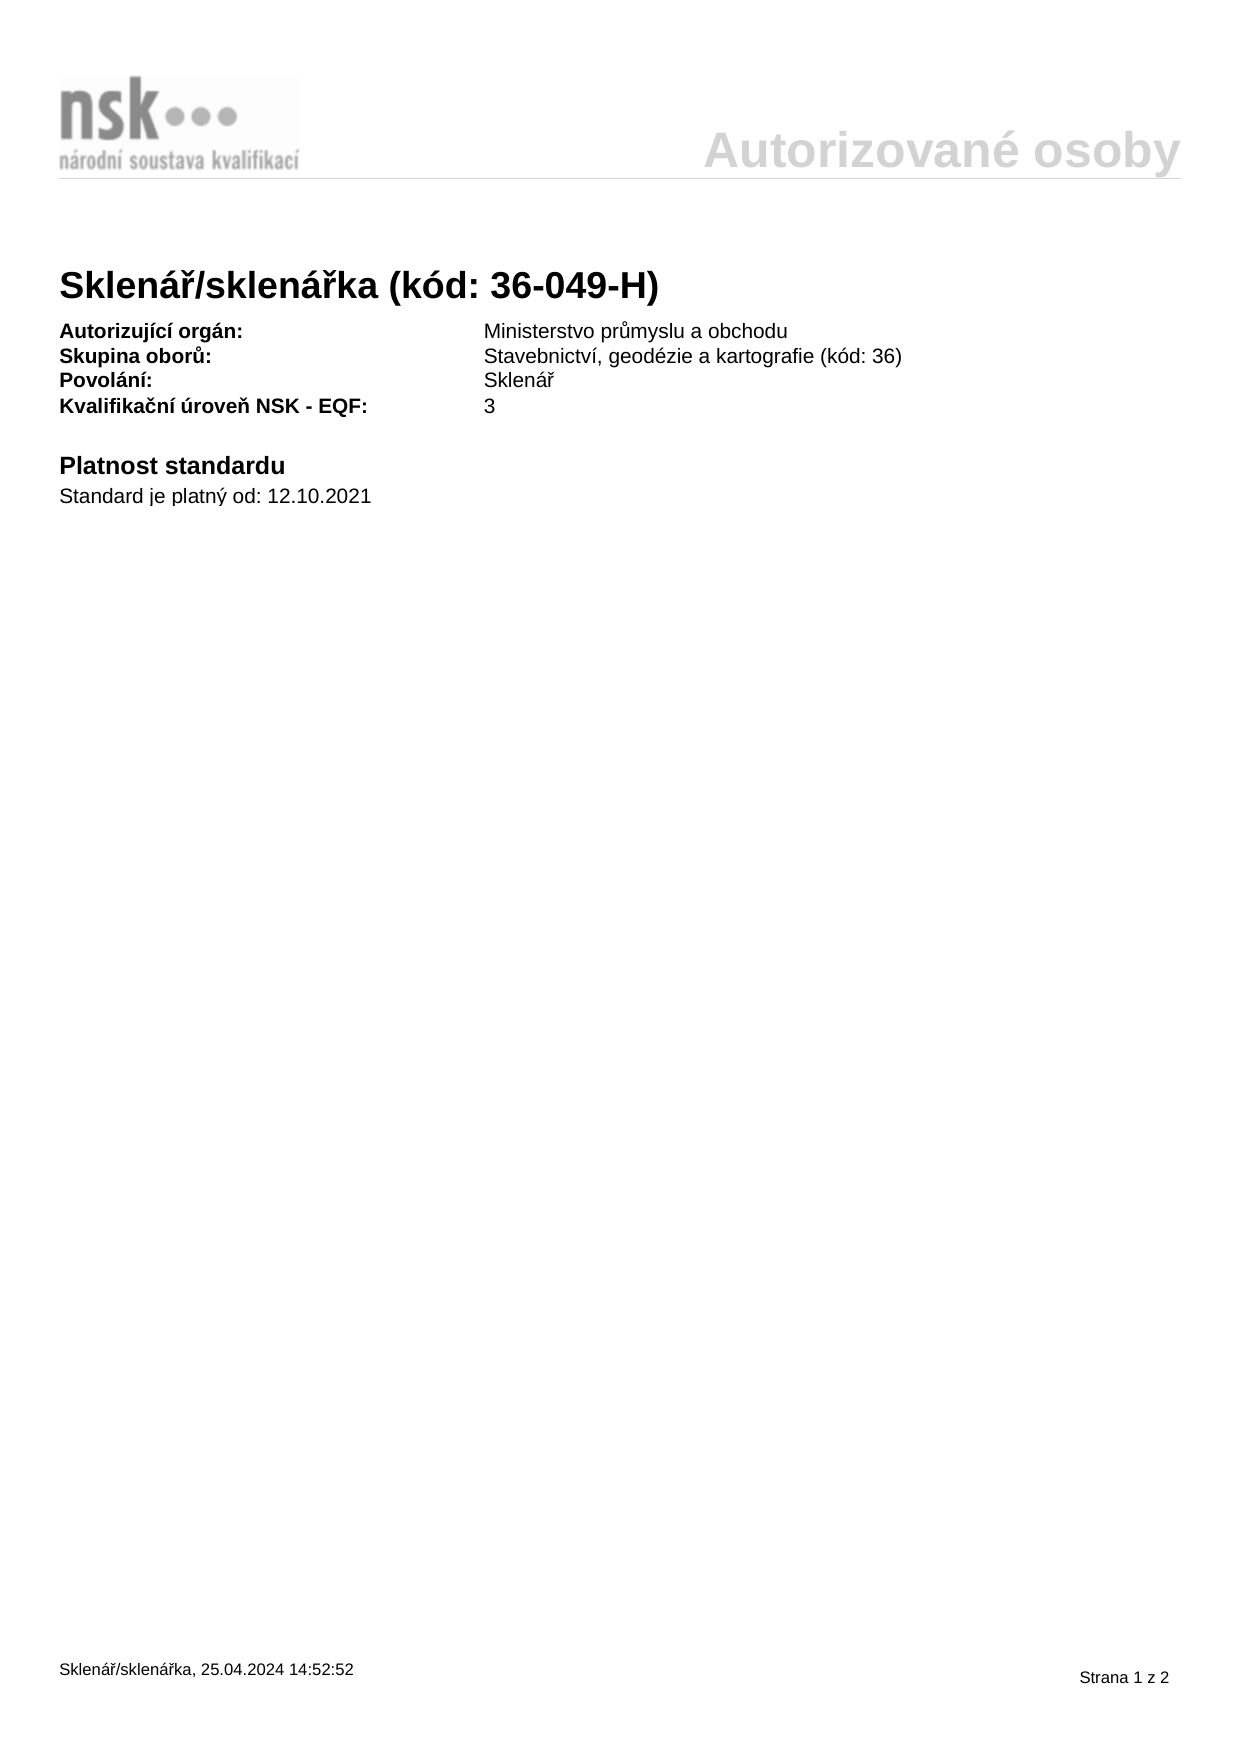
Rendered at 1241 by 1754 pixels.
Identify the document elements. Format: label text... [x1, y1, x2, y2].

table_header Autorizované osoby [626, 59, 1181, 178]
table_cell [1169, 806, 1181, 1106]
table_cell [626, 506, 862, 806]
table_cell [626, 1384, 862, 1659]
table_cell [59, 172, 483, 178]
table_cell [59, 179, 1181, 196]
table_cell [59, 307, 483, 319]
table_cell [1169, 506, 1181, 806]
table_cell Ministerstvo průmyslu a obchodu [484, 319, 1181, 344]
table_cell Standard je platný od: 12.10.2021 [59, 484, 1181, 506]
table_cell [484, 1106, 620, 1383]
table_cell [484, 307, 620, 319]
table_cell [620, 418, 626, 447]
table_cell Platnost standardu [59, 448, 1181, 483]
table_cell [484, 196, 620, 224]
table_cell [59, 506, 483, 806]
table_cell [1169, 196, 1181, 224]
table_cell Stavebnictví, geodézie a kartografie (kód: 36) [484, 344, 1181, 368]
table_cell [620, 1384, 626, 1659]
table_cell [620, 506, 626, 806]
table_cell [862, 506, 1169, 806]
table_cell 3 [484, 394, 1181, 417]
table_cell [862, 1106, 1169, 1383]
table_cell Povolání: [59, 368, 483, 392]
table_cell Sklenář [484, 368, 1181, 393]
table_cell Skupina oborů: [59, 344, 483, 368]
table_cell [862, 307, 1169, 319]
table_cell Sklenář/sklenářka (kód: 36-049-H) [59, 224, 1181, 307]
table_cell [484, 172, 620, 178]
table_header [621, 59, 626, 172]
table_cell [59, 196, 483, 224]
table_cell Autorizující orgán: [59, 319, 483, 343]
table_cell [59, 1106, 483, 1383]
table_cell [1169, 1106, 1181, 1383]
table_cell [620, 1106, 626, 1383]
table_cell [626, 307, 862, 319]
table_cell [626, 196, 862, 224]
table_cell [484, 506, 620, 806]
table_cell [1169, 1660, 1181, 1696]
table_cell [620, 806, 626, 1106]
table_cell [862, 418, 1169, 447]
picture [58, 59, 621, 172]
table_cell [1169, 307, 1181, 319]
table_cell [862, 806, 1169, 1106]
table_cell [484, 806, 620, 1106]
table_cell [620, 196, 626, 224]
table_cell [626, 1106, 862, 1383]
table_cell [484, 1384, 620, 1659]
table_cell [862, 196, 1169, 224]
table_cell [862, 1384, 1169, 1659]
table_cell [626, 806, 862, 1106]
table_cell Strana 1 z 2 [862, 1660, 1169, 1696]
table_cell Kvalifikační úroveň NSK - EQF: [59, 394, 483, 417]
table_cell [59, 418, 483, 447]
table_cell [626, 418, 862, 447]
table_cell [59, 806, 483, 1106]
table_cell [1169, 418, 1181, 447]
table_cell Sklenář/sklenářka, 25.04.2024 14:52:52 [59, 1660, 862, 1696]
table_cell [59, 1384, 483, 1659]
table_cell [1169, 1384, 1181, 1659]
table_cell [620, 307, 626, 319]
table_cell [484, 418, 620, 447]
